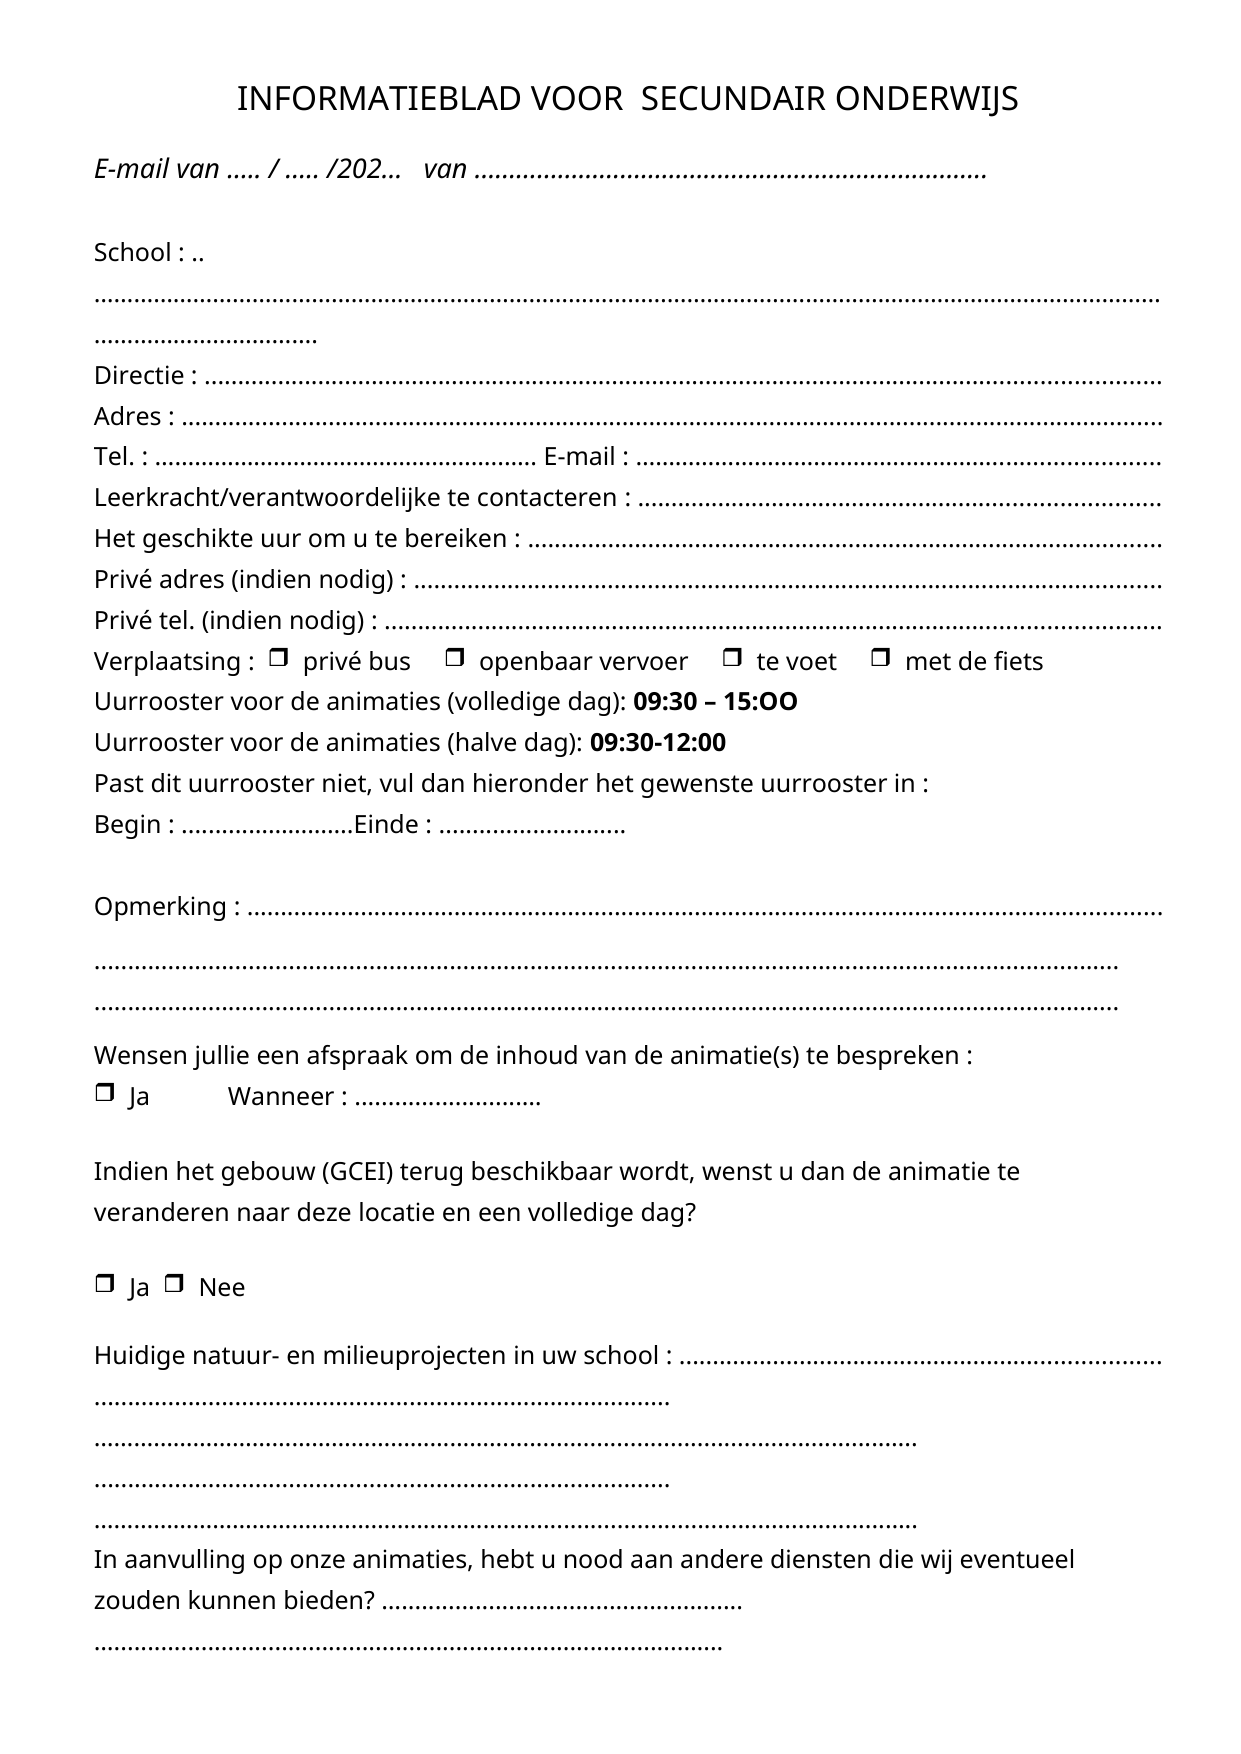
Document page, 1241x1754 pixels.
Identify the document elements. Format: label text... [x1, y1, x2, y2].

text ......................................................................................……………………………………………………...........................................................….. [94, 1379, 1162, 1454]
text Adres : [94, 398, 1162, 432]
text Uurrooster voor de animaties (volledige dag): 09:30 – 15:OO [94, 684, 1162, 718]
text Privé tel. (indien nodig) : [94, 602, 1162, 636]
text Leerkracht/verantwoordelijke te contacteren : [94, 480, 1162, 514]
text ......................................................................................…………………………………………………..............................................................….. [94, 1461, 1162, 1535]
text Huidige natuur- en milieuprojecten in uw school : [94, 1338, 1162, 1372]
text Opmerking : [94, 888, 1162, 922]
text In aanvulling op onze animaties, hebt u nood aan andere diensten die wij eventueel zouden kunnen bieden? …...................................................….....................................................................................…... [94, 1542, 1162, 1658]
text Past dit uurrooster niet, vul dan hieronder het gewenste uurrooster in : [94, 766, 1162, 800]
text  Ja  Nee [94, 1270, 1162, 1304]
text Wensen jullie een afspraak om de inhoud van de animatie(s) te bespreken : [94, 1038, 1162, 1072]
text School : ..……………………………………………………………………………………………………………………………………………………………………………. [94, 235, 1162, 351]
text Directie : [94, 357, 1162, 391]
text Uurrooster voor de animaties (halve dag): 09:30-12:00 [94, 725, 1162, 759]
text Indien het gebouw (GCEI) terug beschikbaar wordt, wenst u dan de animatie te veranderen naar deze locatie en een volledige dag? [94, 1154, 1162, 1229]
text ...................................................................................................................................................…... [94, 983, 1162, 1017]
text Begin : ..........…………….Einde : ............................ [94, 806, 1162, 841]
text INFORMATIEBLAD VOOR SECUNDAIR ONDERWIJS [94, 75, 1162, 120]
text Privé adres (indien nodig) : [94, 561, 1162, 596]
text Het geschikte uur om u te bereiken : [94, 521, 1162, 555]
text Tel. : ……………………………………………...…. E-mail : …………………………………...………….. [94, 439, 1162, 473]
text ...................................................................................................................................................…... [94, 942, 1162, 977]
text  Ja Wanneer : .........................… [94, 1078, 1162, 1113]
text Verplaatsing :  privé bus  openbaar vervoer  te voet  met de fiets [94, 643, 1162, 677]
text E-mail van ….. / ….. /202… van ………………………………………………………….……. [94, 150, 1162, 187]
